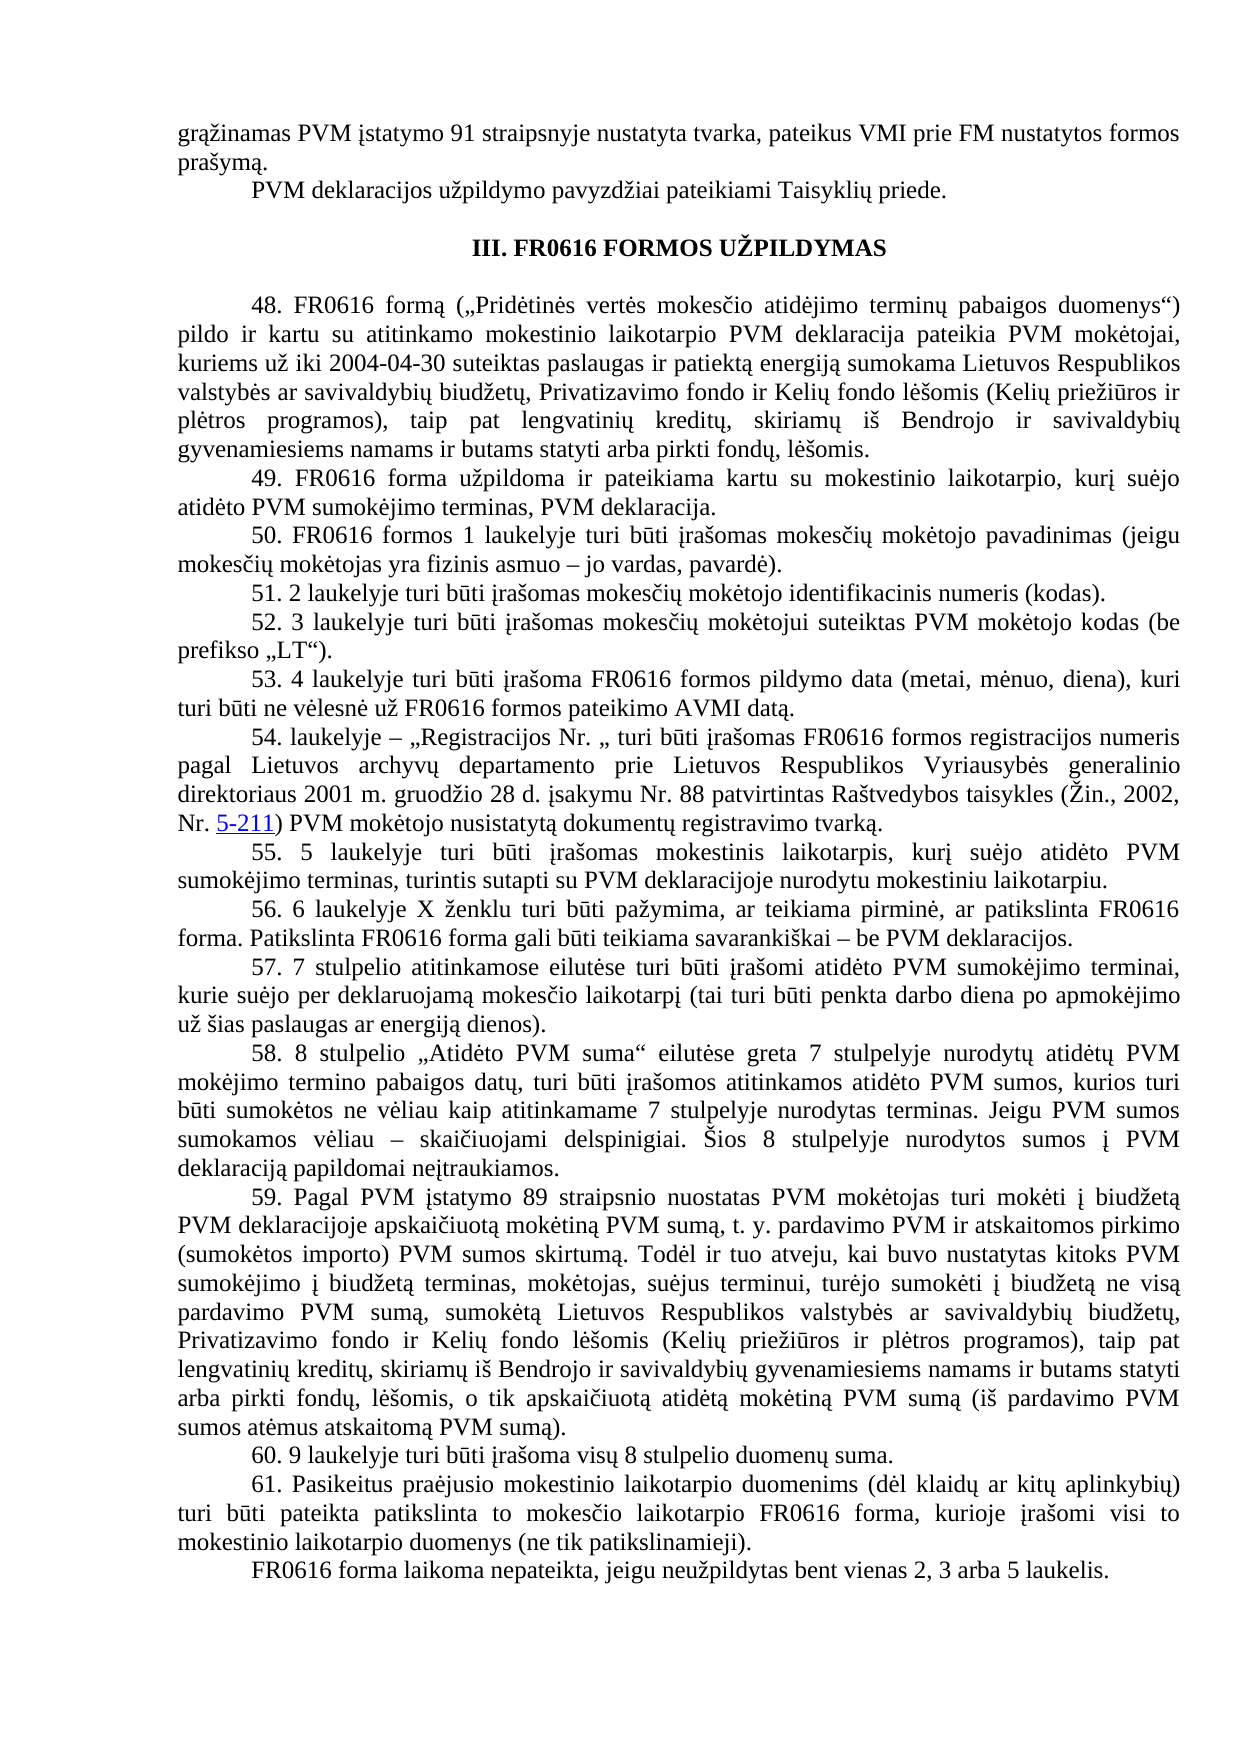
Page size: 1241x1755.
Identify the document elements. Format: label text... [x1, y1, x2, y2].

text 58. 8 stulpelio „Atidėto PVM suma“ eilutėse greta 7 stulpelyje nurodytų atidėtų PVM mokėjimo termino pabaigos datų, turi būti įrašomos atitinkamos atidėto PVM sumos, kurios turi būti sumokėtos ne vėliau kaip atitinkamame 7 stulpelyje nurodytas terminas. Jeigu PVM sumos sumokamos vėliau – skaičiuojami delspinigiai. Šios 8 stulpelyje nurodytos sumos į PVM deklaraciją papildomai neįtraukiamos. [177, 1038, 1181, 1182]
text grąžinamas PVM įstatymo 91 straipsnyje nustatyta tvarka, pateikus VMI prie FM nustatytos formos prašymą. [177, 118, 1181, 176]
text 52. 3 laukelyje turi būti įrašomas mokesčių mokėtojui suteiktas PVM mokėtojo kodas (be prefikso „LT“). [177, 607, 1181, 664]
text 49. FR0616 forma užpildoma ir pateikiama kartu su mokestinio laikotarpio, kurį suėjo atidėto PVM sumokėjimo terminas, PVM deklaracija. [177, 463, 1181, 521]
text 59. Pagal PVM įstatymo 89 straipsnio nuostatas PVM mokėtojas turi mokėti į biudžetą PVM deklaracijoje apskaičiuotą mokėtiną PVM sumą, t. y. pardavimo PVM ir atskaitomos pirkimo (sumokėtos importo) PVM sumos skirtumą. Todėl ir tuo atveju, kai buvo nustatytas kitoks PVM sumokėjimo į biudžetą terminas, mokėtojas, suėjus terminui, turėjo sumokėti į biudžetą ne visą pardavimo PVM sumą, sumokėtą Lietuvos Respublikos valstybės ar savivaldybių biudžetų, Privatizavimo fondo ir Kelių fondo lėšomis (Kelių priežiūros ir plėtros programos), taip pat lengvatinių kreditų, skiriamų iš Bendrojo ir savivaldybių gyvenamiesiems namams ir butams statyti arba pirkti fondų, lėšomis, o tik apskaičiuotą atidėtą mokėtiną PVM sumą (iš pardavimo PVM sumos atėmus atskaitomą PVM sumą). [177, 1182, 1181, 1441]
text 54. laukelyje – „Registracijos Nr. „ turi būti įrašomas FR0616 formos registracijos numeris pagal Lietuvos archyvų departamento prie Lietuvos Respublikos Vyriausybės generalinio direktoriaus 2001 m. gruodžio 28 d. įsakymu Nr. 88 patvirtintas Raštvedybos taisykles (Žin., 2002, Nr. 5-211) PVM mokėtojo nusistatytą dokumentų registravimo tvarką. [177, 722, 1181, 837]
text 57. 7 stulpelio atitinkamose eilutėse turi būti įrašomi atidėto PVM sumokėjimo terminai, kurie suėjo per deklaruojamą mokesčio laikotarpį (tai turi būti penkta darbo diena po apmokėjimo už šias paslaugas ar energiją dienos). [177, 952, 1181, 1038]
text 56. 6 laukelyje X ženklu turi būti pažymima, ar teikiama pirminė, ar patikslinta FR0616 forma. Patikslinta FR0616 forma gali būti teikiama savarankiškai – be PVM deklaracijos. [177, 894, 1181, 952]
text 55. 5 laukelyje turi būti įrašomas mokestinis laikotarpis, kurį suėjo atidėto PVM sumokėjimo terminas, turintis sutapti su PVM deklaracijoje nurodytu mokestiniu laikotarpiu. [177, 837, 1181, 894]
text 51. 2 laukelyje turi būti įrašomas mokesčių mokėtojo identifikacinis numeris (kodas). [177, 578, 1181, 607]
text 48. FR0616 formą („Pridėtinės vertės mokesčio atidėjimo terminų pabaigos duomenys“) pildo ir kartu su atitinkamo mokestinio laikotarpio PVM deklaracija pateikia PVM mokėtojai, kuriems už iki 2004-04-30 suteiktas paslaugas ir patiektą energiją sumokama Lietuvos Respublikos valstybės ar savivaldybių biudžetų, Privatizavimo fondo ir Kelių fondo lėšomis (Kelių priežiūros ir plėtros programos), taip pat lengvatinių kreditų, skiriamų iš Bendrojo ir savivaldybių gyvenamiesiems namams ir butams statyti arba pirkti fondų, lėšomis. [177, 291, 1181, 463]
text 61. Pasikeitus praėjusio mokestinio laikotarpio duomenims (dėl klaidų ar kitų aplinkybių) turi būti pateikta patikslinta to mokesčio laikotarpio FR0616 forma, kurioje įrašomi visi to mokestinio laikotarpio duomenys (ne tik patikslinamieji). [177, 1469, 1181, 1556]
text III. FR0616 FORMOS UŽPILDYMAS [177, 233, 1181, 262]
text 50. FR0616 formos 1 laukelyje turi būti įrašomas mokesčių mokėtojo pavadinimas (jeigu mokesčių mokėtojas yra fizinis asmuo – jo vardas, pavardė). [177, 521, 1181, 578]
text PVM deklaracijos užpildymo pavyzdžiai pateikiami Taisyklių priede. [177, 176, 1181, 204]
text 60. 9 laukelyje turi būti įrašoma visų 8 stulpelio duomenų suma. [177, 1441, 1181, 1469]
text FR0616 forma laikoma nepateikta, jeigu neužpildytas bent vienas 2, 3 arba 5 laukelis. [177, 1556, 1181, 1584]
text 53. 4 laukelyje turi būti įrašoma FR0616 formos pildymo data (metai, mėnuo, diena), kuri turi būti ne vėlesnė už FR0616 formos pateikimo AVMI datą. [177, 664, 1181, 722]
